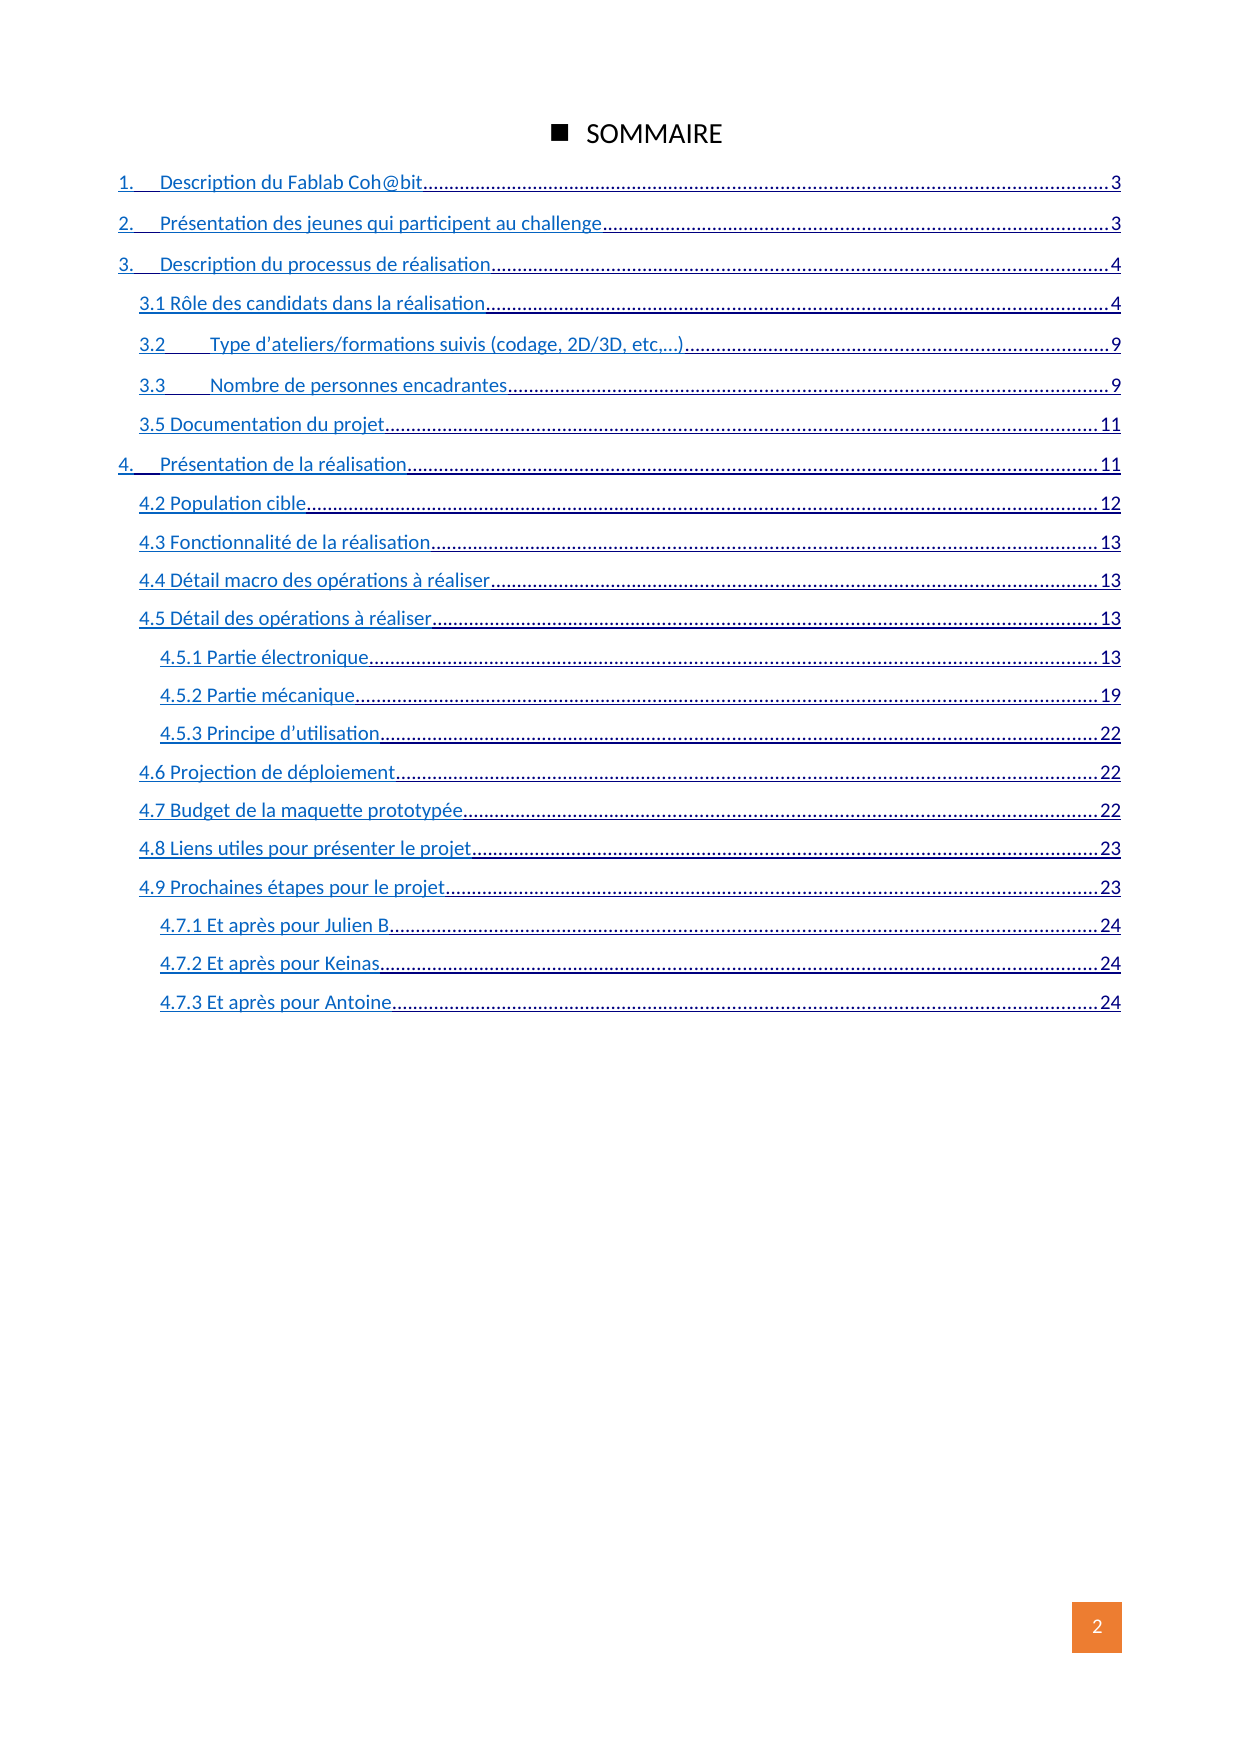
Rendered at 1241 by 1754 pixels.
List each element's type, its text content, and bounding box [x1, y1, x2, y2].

text 4.5.3 Principe d’utilisation 22 [160, 721, 1122, 746]
text 3.2 Type d’ateliers/formations suivis (codage, 2D/3D, etc,…) 9 [139, 329, 1122, 357]
text 3.3 Nombre de personnes encadrantes 9 [139, 370, 1122, 398]
text 4.6 Projection de déploiement 22 [139, 759, 1122, 784]
text 4.7.3 Et après pour Antoine 24 [160, 989, 1122, 1014]
text 4.8 Liens utiles pour présenter le projet 23 [139, 836, 1122, 861]
text 4.5.1 Partie électronique 13 [160, 644, 1122, 669]
text 4.5 Détail des opérations à réaliser 13 [139, 606, 1122, 631]
text 4.9 Prochaines étapes pour le projet 23 [139, 874, 1122, 899]
text 4.4 Détail macro des opérations à réaliser 13 [139, 567, 1122, 593]
text 1. Description du Fablab Coh@bit 3 [118, 167, 1122, 195]
text 4.3 Fonctionnalité de la réalisation 13 [139, 529, 1122, 554]
text 4. Présentation de la réalisation 11 [118, 449, 1122, 477]
list SOMMAIRE [156, 115, 1122, 151]
text 3.1 Rôle des candidats dans la réalisation 4 [139, 291, 1122, 316]
text 4.2 Population cible 12 [139, 491, 1122, 516]
text 3. Description du processus de réalisation 4 [118, 249, 1122, 277]
text 4.7 Budget de la maquette prototypée 22 [139, 797, 1122, 823]
text 4.7.1 Et après pour Julien B 24 [160, 912, 1122, 938]
text 4.5.2 Partie mécanique 19 [160, 682, 1122, 708]
text 4.7.2 Et après pour Keinas 24 [160, 951, 1122, 976]
text 3.5 Documentation du projet 11 [139, 411, 1122, 437]
text 2. Présentation des jeunes qui participent au challenge 3 [118, 208, 1122, 236]
